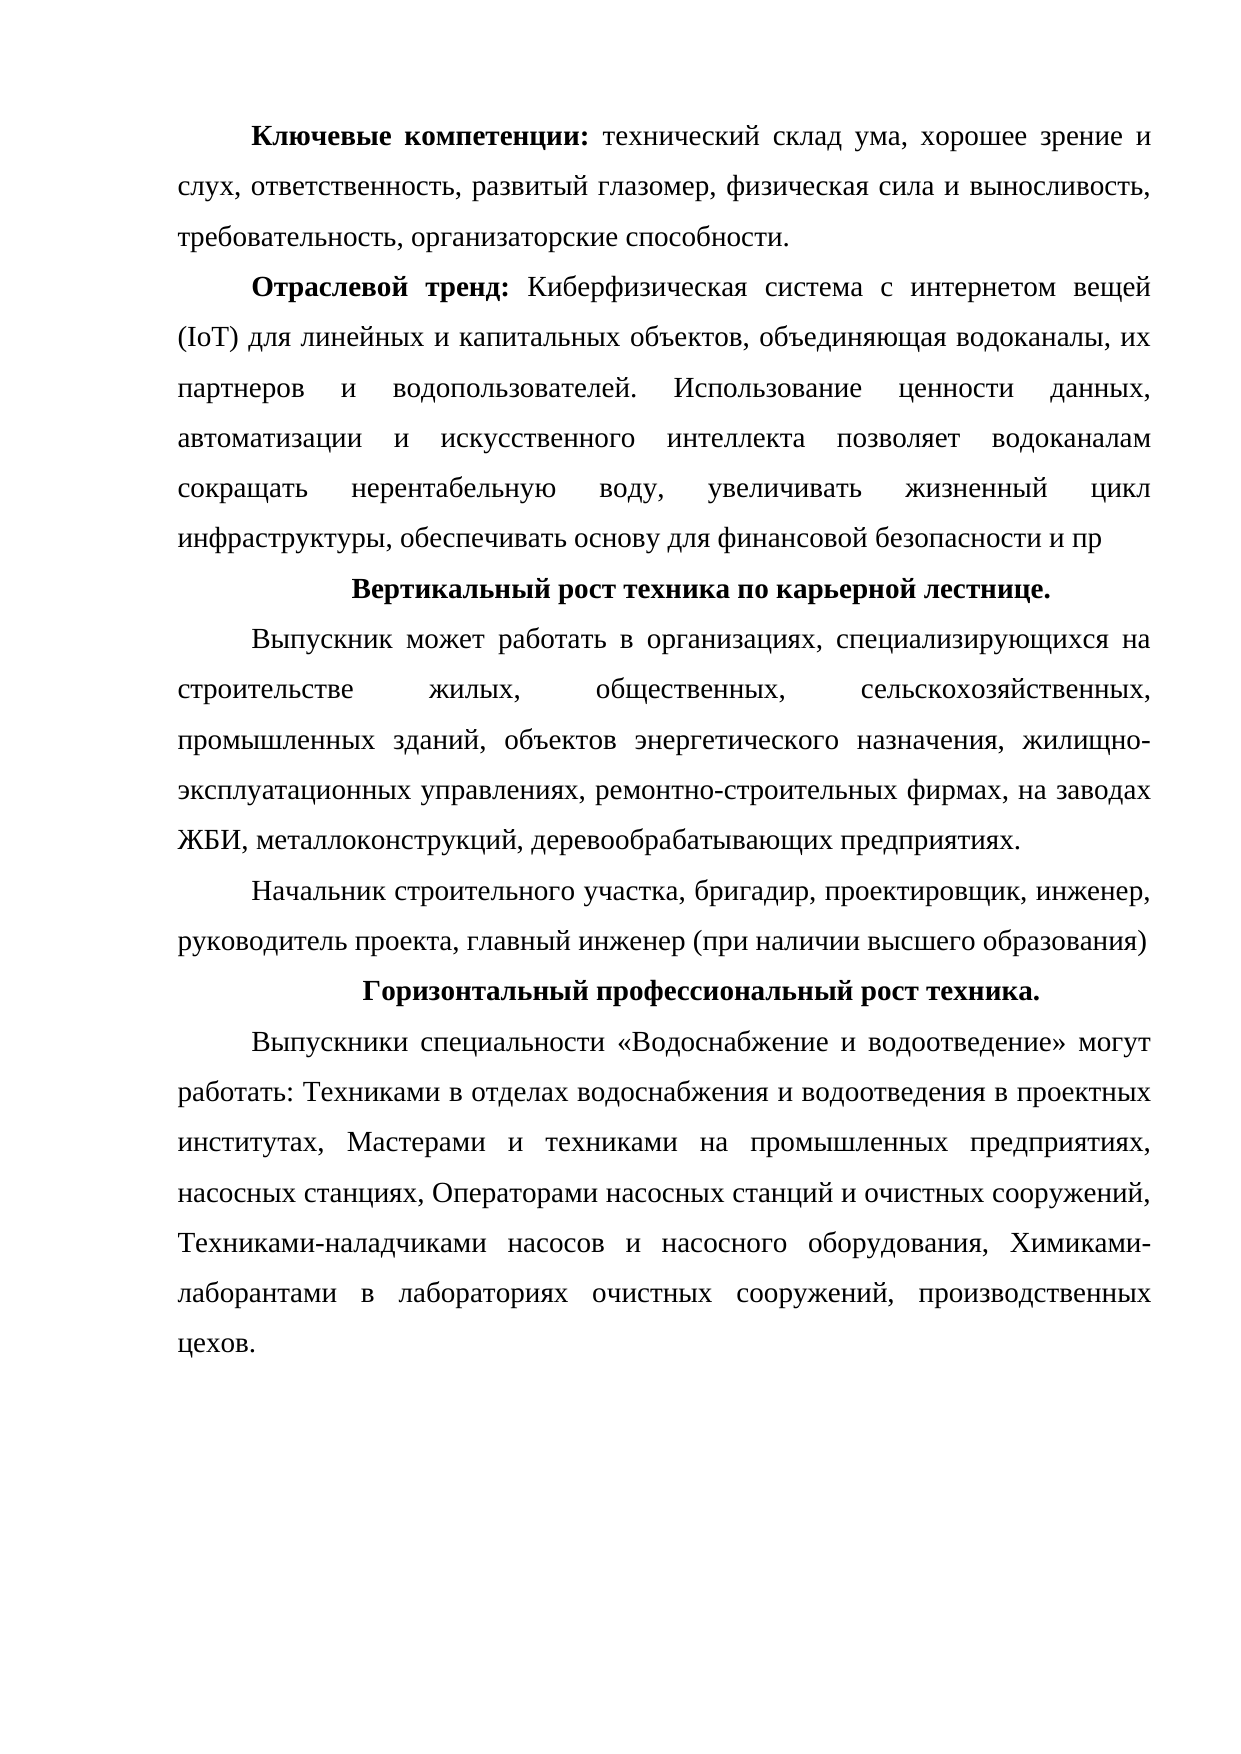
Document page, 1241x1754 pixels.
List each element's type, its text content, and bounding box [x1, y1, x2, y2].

text Начальник строительного участка, бригадир, проектировщик, инженер, руководитель проекта, главный инженер (при наличии высшего образования) [177, 873, 1152, 957]
text Выпускники специальности «Водоснабжение и водоотведение» могут работать: Техниками в отделах водоснабжения и водоотведения в проектных институтах, Мастерами и техниками на промышленных предприятиях, насосных станциях, Операторами насосных станций и очистных сооружений, Техниками-наладчиками насосов и насосного оборудования, Химиками-лаборантами в лабораториях очистных сооружений, производственных цехов. [177, 1024, 1152, 1359]
text Выпускник может работать в организациях, специализирующихся на строительстве жилых, общественных, сельскохозяйственных, промышленных зданий, объектов энергетического назначения, жилищно-эксплуатационных управлениях, ремонтно-строительных фирмах, на заводах ЖБИ, металлоконструкций, деревообрабатывающих предприятиях. [177, 621, 1152, 856]
text Вертикальный рост техника по карьерной лестнице. [177, 571, 1152, 604]
text Отраслевой тренд: Киберфизическая система с интернетом вещей (IoT) для линейных и капитальных объектов, объединяющая водоканалы, их партнеров и водопользователей. Использование ценности данных, автоматизации и искусственного интеллекта позволяет водоканалам сокращать нерентабельную воду, увеличивать жизненный цикл инфраструктуры, обеспечивать основу для финансовой безопасности и пр [177, 269, 1152, 554]
text Горизонтальный профессиональный рост техника. [177, 973, 1152, 1007]
text Ключевые компетенции: технический склад ума, хорошее зрение и слух, ответственность, развитый глазомер, физическая сила и выносливость, требовательность, организаторские способности. [177, 118, 1152, 252]
